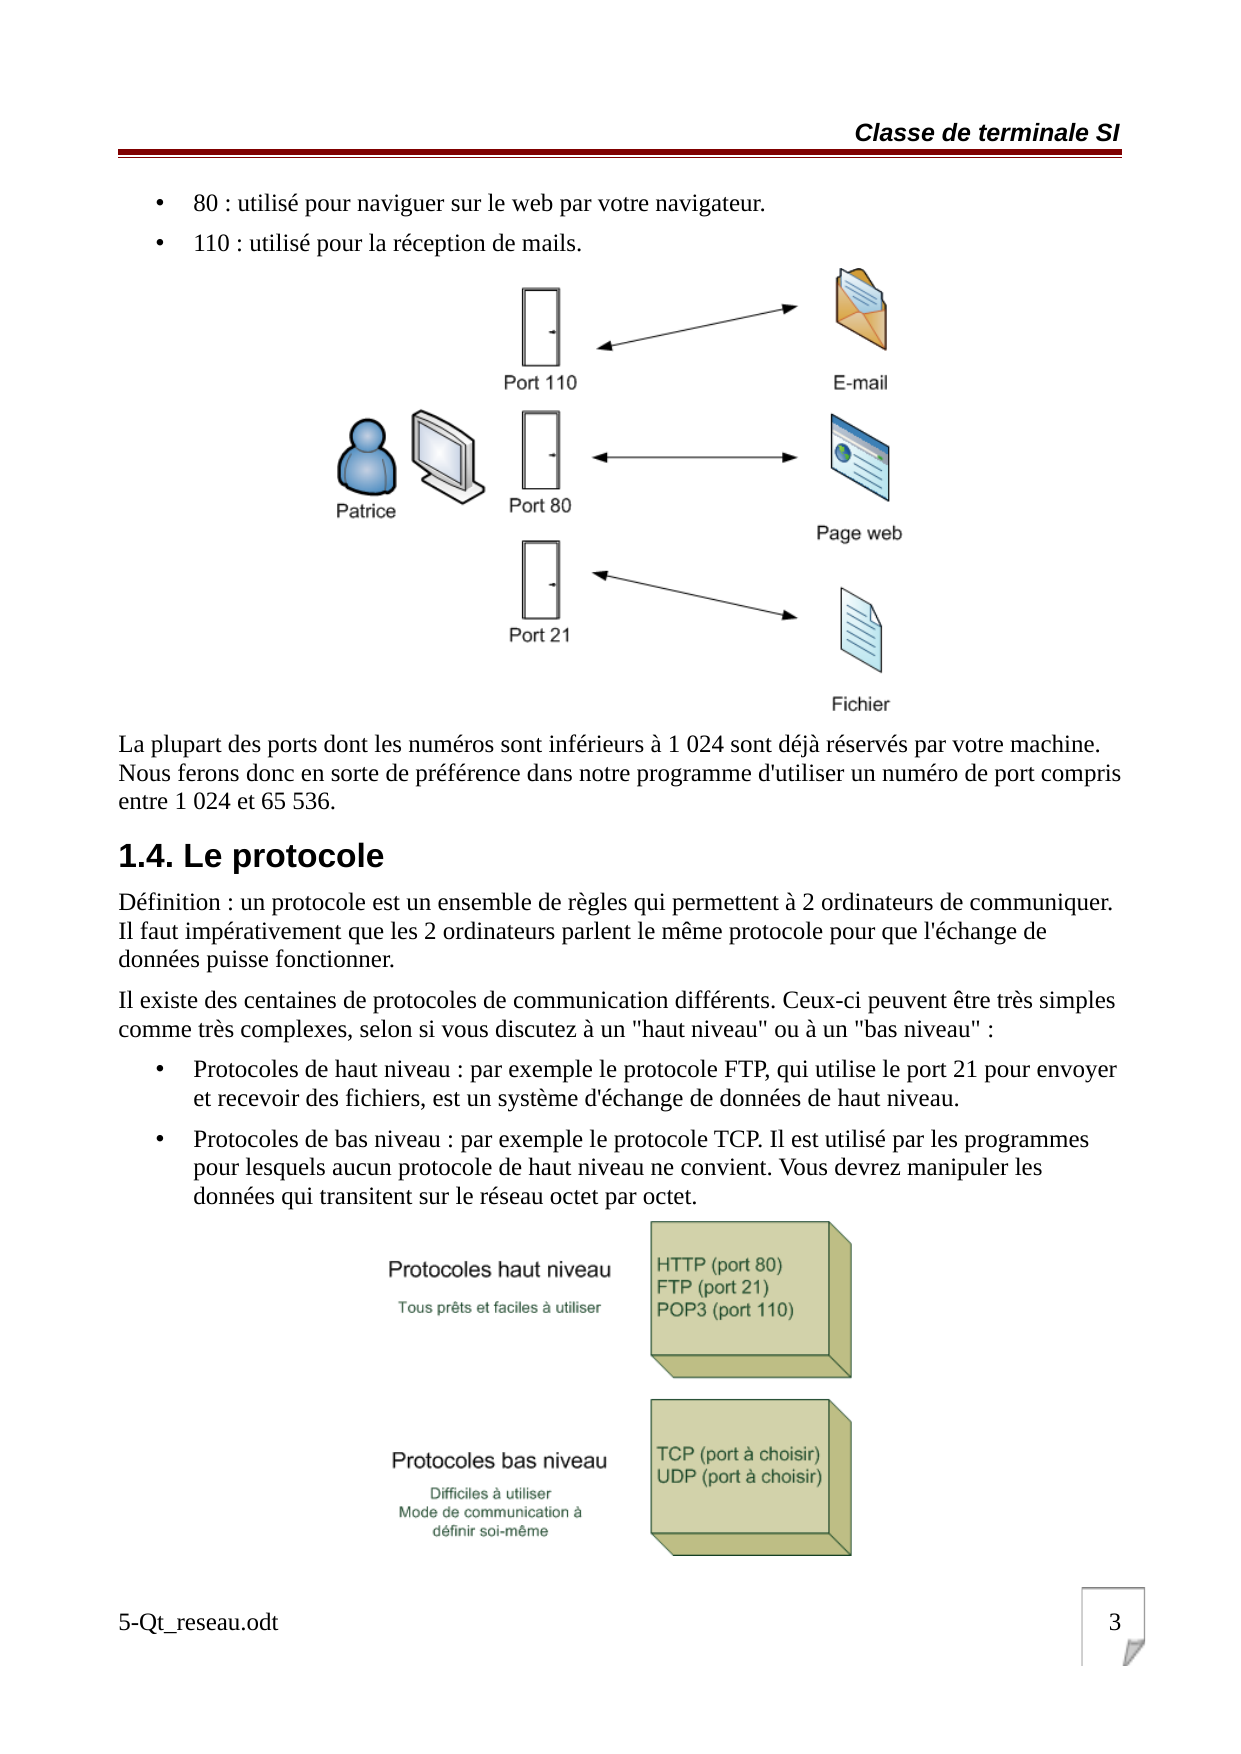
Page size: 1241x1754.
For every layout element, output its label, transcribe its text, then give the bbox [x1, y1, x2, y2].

text La plupart des ports dont les numéros sont inférieurs à 1 024 sont déjà réservés par votre machine. Nous ferons donc en sorte de préférence dans notre programme d'utiliser un numéro de port compris entre 1 024 et 65 536. [118, 729, 1122, 815]
text Définition : un protocole est un ensemble de règles qui permettent à 2 ordinateurs de communiquer. Il faut impérativement que les 2 ordinateurs parlent le même protocole pour que l'échange de données puisse fonctionner. [118, 887, 1122, 973]
list Protocoles de haut niveau : par exemple le protocole FTP, qui utilise le port 21 pour envoyer et recevoir des fichiers, est un système d'échange de données de haut niveau. [156, 1054, 1122, 1112]
list Protocoles de bas niveau : par exemple le protocole TCP. Il est utilisé par les programmes pour lesquels aucun protocole de haut niveau ne convient. Vous devrez manipuler les données qui transitent sur le réseau octet par octet. [156, 1124, 1122, 1210]
picture [388, 1221, 852, 1556]
list 110 : utilisé pour la réception de mails. [156, 228, 1122, 257]
picture [336, 268, 904, 717]
text Il existe des centaines de protocoles de communication différents. Ceux-ci peuvent être très simples comme très complexes, selon si vous discutez à un "haut niveau" ou à un "bas niveau" : [118, 985, 1122, 1043]
list 80 : utilisé pour naviguer sur le web par votre navigateur. [156, 188, 1122, 217]
subtitle 1.4. Le protocole [118, 836, 1122, 874]
